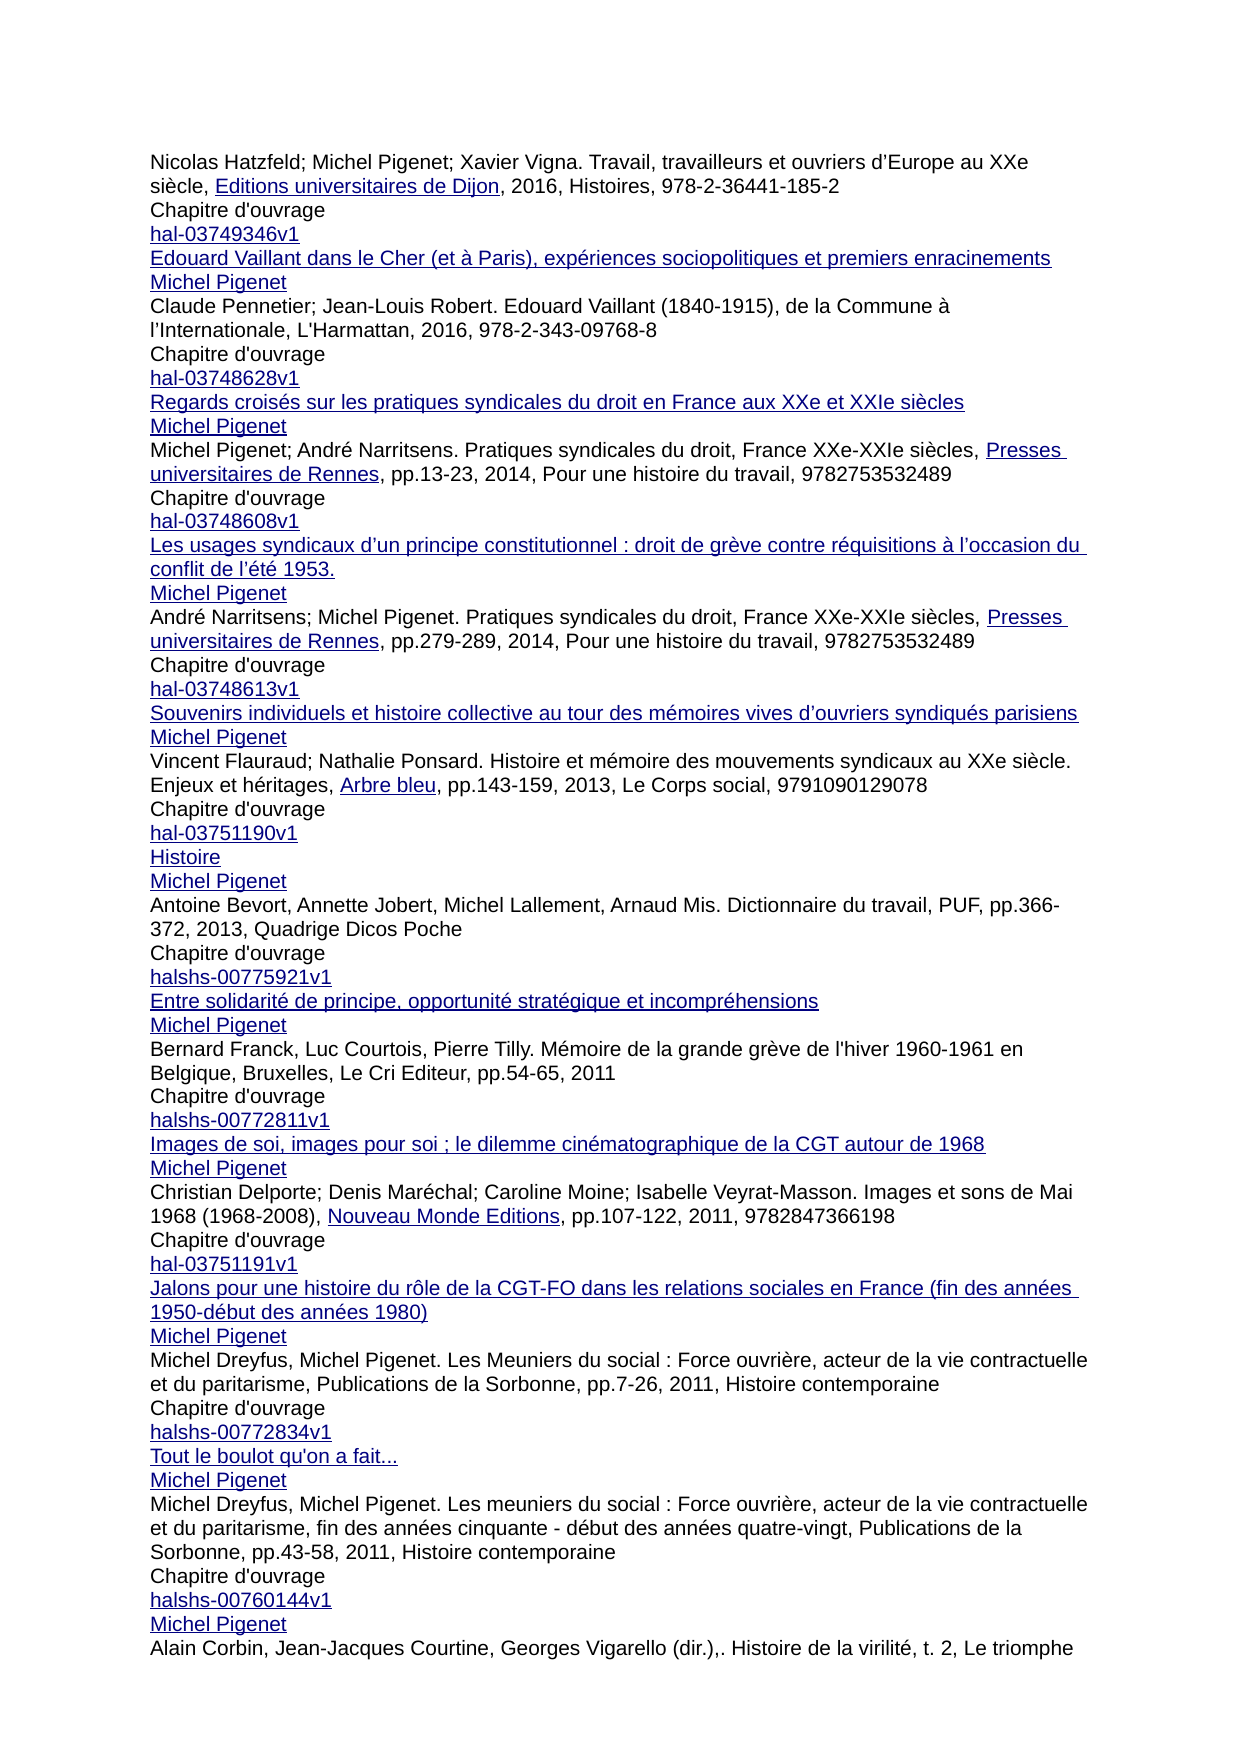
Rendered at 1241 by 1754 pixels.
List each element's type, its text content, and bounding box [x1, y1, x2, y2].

table_cell Edouard Vaillant dans le Cher (et à Paris), expériences sociopolitiques et premiers enracinements Michel Pigenet Claude Pennetier; Jean-Louis Robert. Edouard Vaillant (1840-1915), de la Commune à l’Internationale, L'Harmattan, 2016, 978-2-343-09768-8 Chapitre d'ouvrage hal-03748628v1 [150, 246, 1090, 389]
table_cell Jalons pour une histoire du rôle de la CGT-FO dans les relations sociales en France (fin des années 1950-début des années 1980) Michel Pigenet Michel Dreyfus, Michel Pigenet. Les Meuniers du social : Force ouvrière, acteur de la vie contractuelle et du paritarisme, Publications de la Sorbonne, pp.7-26, 2011, Histoire contemporaine Chapitre d'ouvrage halshs-00772834v1 [150, 1276, 1090, 1444]
table_cell Histoire Michel Pigenet Antoine Bevort, Annette Jobert, Michel Lallement, Arnaud Mis. Dictionnaire du travail, PUF, pp.366-372, 2013, Quadrige Dicos Poche Chapitre d'ouvrage halshs-00775921v1 [150, 845, 1090, 988]
table_cell Tout le boulot qu'on a fait... Michel Pigenet Michel Dreyfus, Michel Pigenet. Les meuniers du social : Force ouvrière, acteur de la vie contractuelle et du paritarisme, fin des années cinquante - début des années quatre-vingt, Publications de la Sorbonne, pp.43-58, 2011, Histoire contemporaine Chapitre d'ouvrage halshs-00760144v1 [150, 1444, 1090, 1611]
table_cell Souvenirs individuels et histoire collective au tour des mémoires vives d’ouvriers syndiqués parisiens Michel Pigenet Vincent Flauraud; Nathalie Ponsard. Histoire et mémoire des mouvements syndicaux au XXe siècle. Enjeux et héritages, Arbre bleu, pp.143-159, 2013, Le Corps social, 9791090129078 Chapitre d'ouvrage hal-03751190v1 [150, 701, 1090, 845]
table_cell Nicolas Hatzfeld; Michel Pigenet; Xavier Vigna. Travail, travailleurs et ouvriers d’Europe au XXe siècle, Editions universitaires de Dijon, 2016, Histoires, 978-2-36441-185-2 Chapitre d'ouvrage hal-03749346v1 [150, 150, 1090, 246]
table_cell Images de soi, images pour soi ; le dilemme cinématographique de la CGT autour de 1968 Michel Pigenet Christian Delporte; Denis Maréchal; Caroline Moine; Isabelle Veyrat-Masson. Images et sons de Mai 1968 (1968-2008), Nouveau Monde Editions, pp.107-122, 2011, 9782847366198 Chapitre d'ouvrage hal-03751191v1 [150, 1132, 1090, 1276]
table_cell Virilités ouvrières Michel Pigenet Alain Corbin, Jean-Jacques Courtine, Georges Vigarello (dir.),. Histoire de la virilité, t. 2, Le triomphe de la virilité. Le XIXe siècle, Seuil, p. 203-240., 2011 Chapitre d'ouvrage hal-03753404v1 [150, 1611, 1090, 1659]
table_cell Entre solidarité de principe, opportunité stratégique et incompréhensions Michel Pigenet Bernard Franck, Luc Courtois, Pierre Tilly. Mémoire de la grande grève de l'hiver 1960-1961 en Belgique, Bruxelles, Le Cri Editeur, pp.54-65, 2011 Chapitre d'ouvrage halshs-00772811v1 [150, 989, 1090, 1132]
table_cell Regards croisés sur les pratiques syndicales du droit en France aux XXe et XXIe siècles Michel Pigenet Michel Pigenet; André Narritsens. Pratiques syndicales du droit, France XXe-XXIe siècles, Presses universitaires de Rennes, pp.13-23, 2014, Pour une histoire du travail, 9782753532489 Chapitre d'ouvrage hal-03748608v1 [150, 390, 1090, 533]
table_cell Les usages syndicaux d’un principe constitutionnel : droit de grève contre réquisitions à l’occasion du conflit de l’été 1953. Michel Pigenet André Narritsens; Michel Pigenet. Pratiques syndicales du droit, France XXe-XXIe siècles, Presses universitaires de Rennes, pp.279-289, 2014, Pour une histoire du travail, 9782753532489 Chapitre d'ouvrage hal-03748613v1 [150, 533, 1090, 701]
